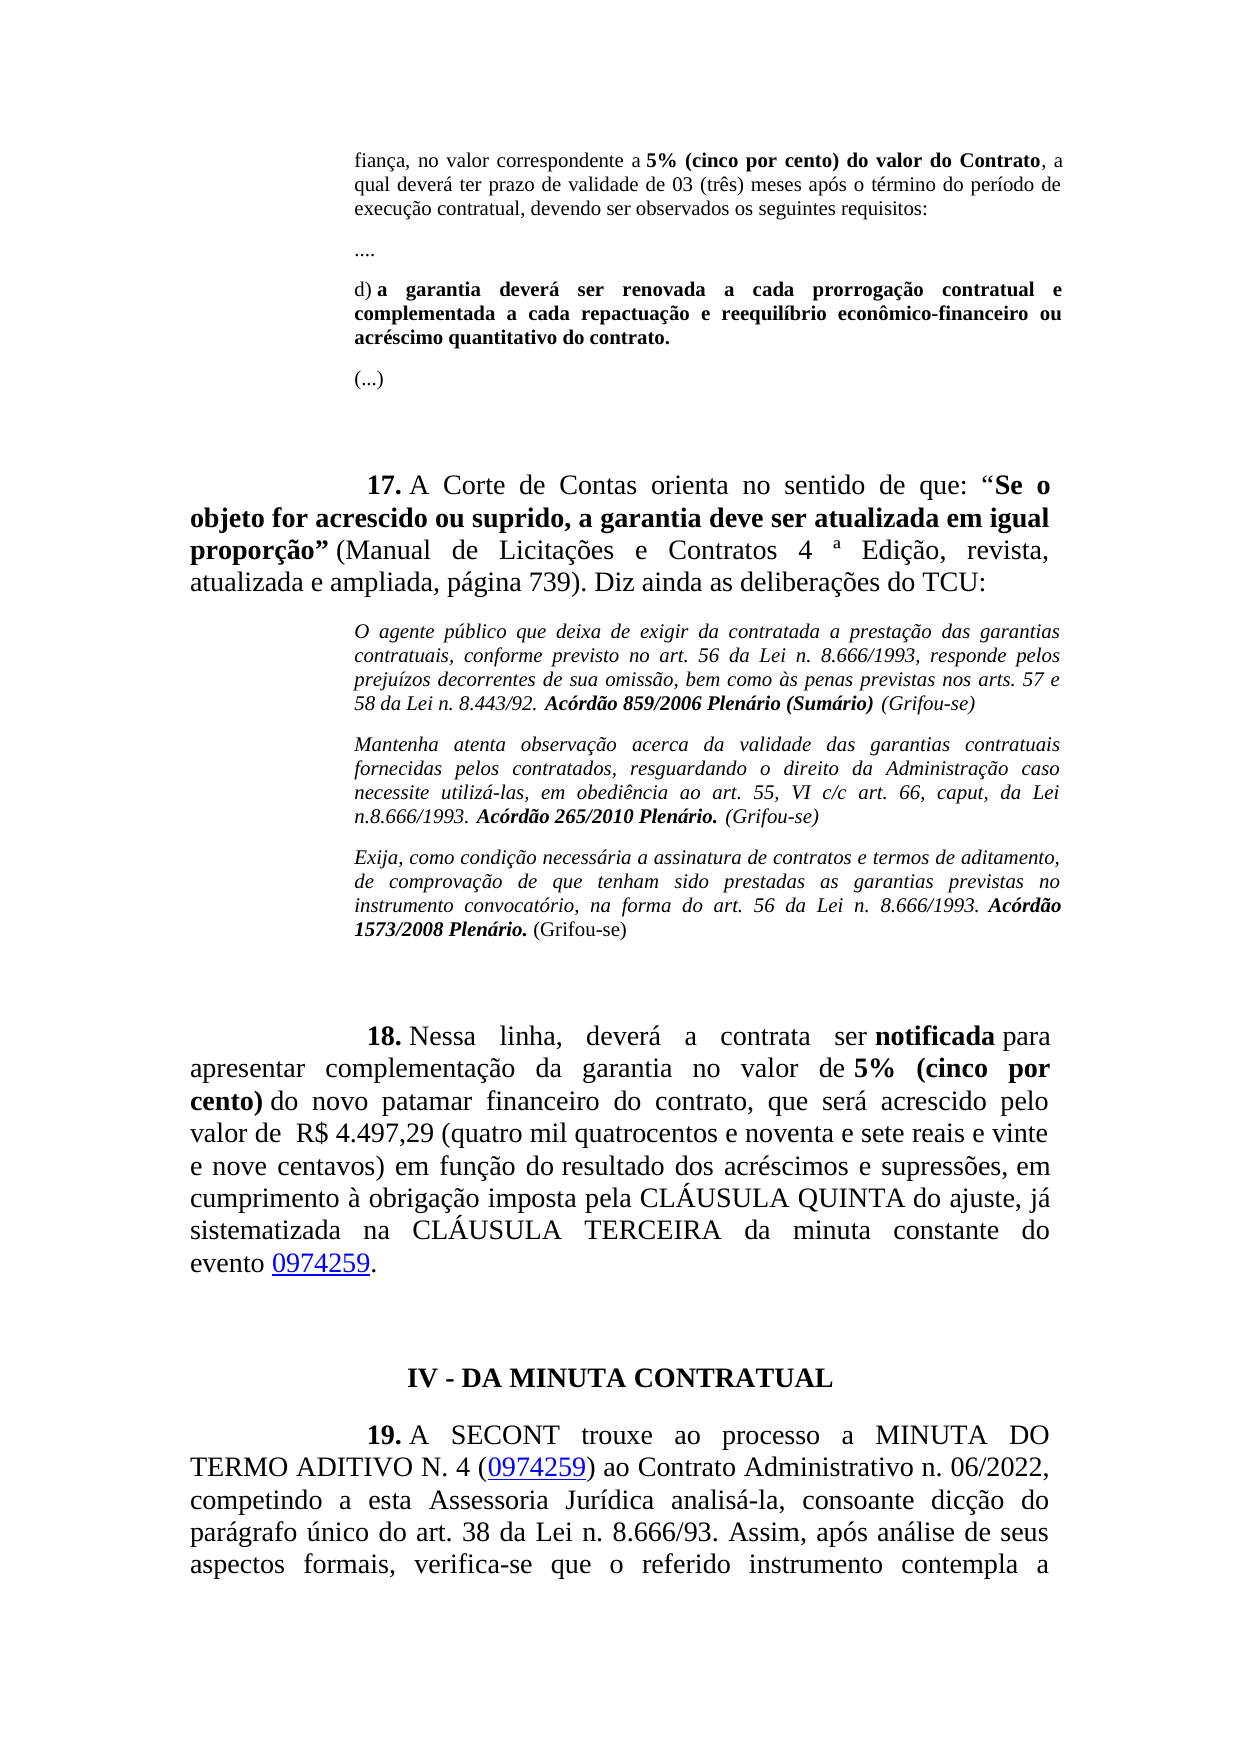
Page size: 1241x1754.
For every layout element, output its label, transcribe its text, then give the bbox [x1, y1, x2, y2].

text 19. A SECONT trouxe ao processo a MINUTA DO TERMO ADITIVO N. 4 (0974259) ao Contrato Administrativo n. 06/2022, competindo a esta Assessoria Jurídica analisá-la, consoante dicção do parágrafo único do art. 38 da Lei n. 8.666/93. Assim, após análise de seus aspectos formais, verifica-se que o referido instrumento contempla a [190, 1418, 1051, 1580]
text (...) [354, 366, 1063, 390]
text 17. A Corte de Contas orienta no sentido de que: “Se o objeto for acrescido ou suprido, a garantia deve ser atualizada em igual proporção” (Manual de Licitações e Contratos 4 ª Edição, revista, atualizada e ampliada, página 739). Diz ainda as deliberações do TCU: [190, 468, 1051, 598]
text O agente público que deixa de exigir da contratada a prestação das garantias contratuais, conforme previsto no art. 56 da Lei n. 8.666/1993, responde pelos prejuízos decorrentes de sua omissão, bem como às penas previstas nos arts. 57 e 58 da Lei n. 8.443/92. Acórdão 859/2006 Plenário (Sumário) (​Grifou-se) [354, 619, 1063, 715]
text .... [354, 236, 1063, 261]
text Exija, como condição necessária a assinatura de contratos e termos de aditamento, de comprovação de que tenham sido prestadas as garantias previstas no instrumento convocatório, na forma do art. 56 da Lei n. 8.666/1993. Acórdão 1573/2008 Plenário. (Grifou-se) [354, 844, 1063, 941]
text d) a garantia deverá ser renovada a cada prorrogação contratual e complementada a cada repactuação e reequilíbrio econômico-financeiro ou acréscimo quantitativo do contrato. [354, 277, 1063, 349]
text Mantenha atenta observação acerca da validade das garantias contratuais fornecidas pelos contratados, resguardando o direito da Administração caso necessite utilizá-las, em obediência ao art. 55, VI c/c art. 66, caput, da Lei n.8.666/1993. Acórdão 265/2010 Plenário. (Grifou-se) [354, 732, 1063, 828]
text IV - DA MINUTA CONTRATUAL [190, 1361, 1051, 1393]
text 18. Nessa linha, deverá a contrata ser notificada para apresentar complementação da garantia no valor de 5% (cinco por cento) do novo patamar financeiro do contrato, que será acrescido pelo valor de R$ 4.497,29 (quatro mil quatrocentos e noventa e sete reais e vinte e nove centavos) em função do resultado dos acréscimos e supressões, em cumprimento à obrigação imposta pela CLÁUSULA QUINTA do ajuste, já sistematizada na CLÁUSULA TERCEIRA da minuta constante do evento 0974259. [190, 1019, 1051, 1278]
text fiança, no valor correspondente a 5% (cinco por cento) do valor do Contrato, a qual deverá ter prazo de validade de 03 (três) meses após o término do período de execução contratual, devendo ser observados os seguintes requisitos: [354, 148, 1063, 220]
